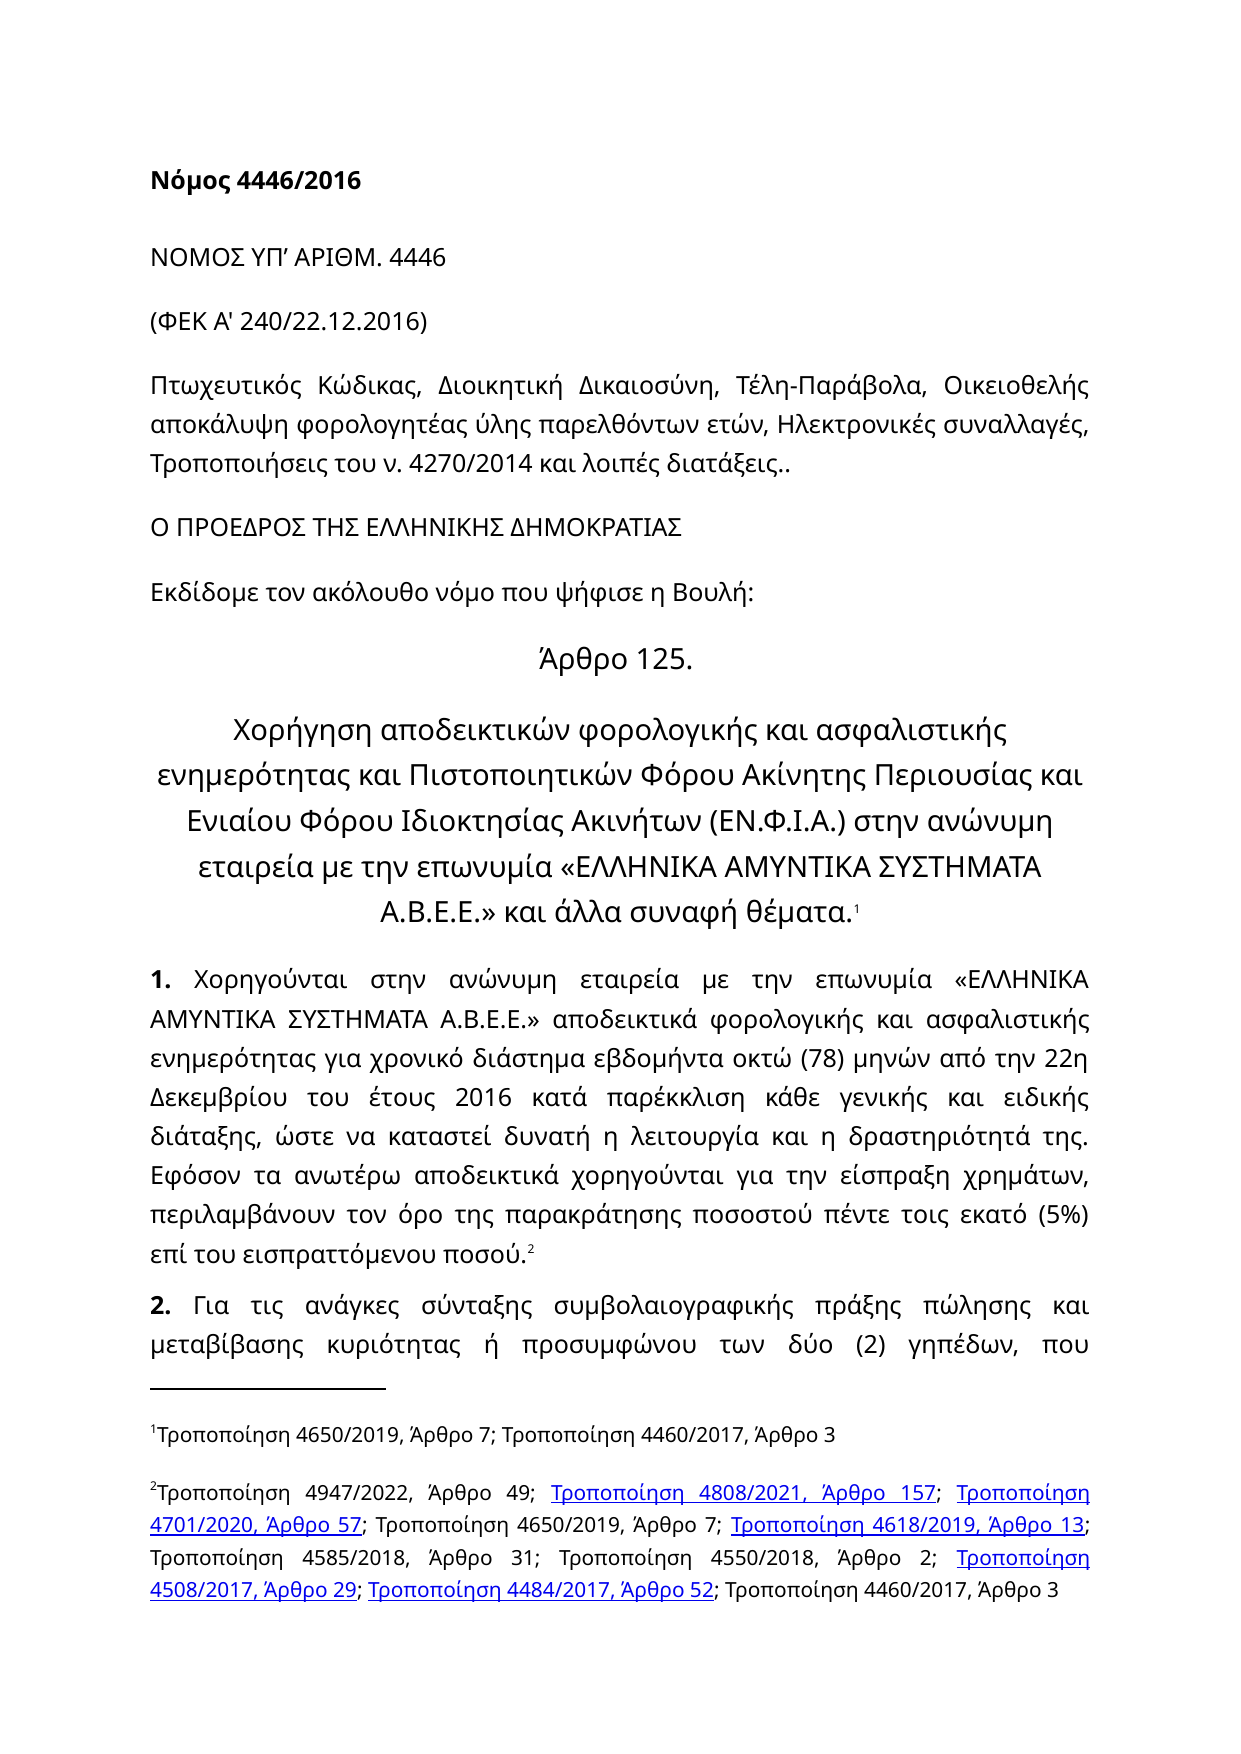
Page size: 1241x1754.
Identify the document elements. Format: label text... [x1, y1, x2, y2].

subtitle Άρθρο 125. [150, 638, 1090, 678]
text Πτωχευτικός Κώδικας, Διοικητική Δικαιοσύνη, Τέλη-Παράβολα, Οικειοθελής αποκάλυψη φορολογητέας ύλης παρελθόντων ετών, Ηλεκτρονικές συναλλαγές, Τροποποιήσεις του ν. 4270/2014 και λοιπές διατάξεις.. [150, 367, 1090, 480]
subtitle Χορήγηση αποδεικτικών φορολογικής και ασφαλιστικής ενημερότητας και Πιστοποιητικών Φόρου Ακίνητης Περιουσίας και Ενιαίου Φόρου Ιδιοκτησίας Ακινήτων (ΕΝ.Φ.Ι.Α.) στην ανώνυμη εταιρεία με την επωνυμία «ΕΛΛΗΝΙΚΑ ΑΜΥΝΤΙΚΑ ΣΥΣΤΗΜΑΤΑ Α.Β.Ε.Ε.» και άλλα συναφή θέματα. [150, 709, 1090, 931]
text Εκδίδομε τον ακόλουθο νόμο που ψήφισε η Βουλή: [150, 574, 1090, 608]
text Ο ΠΡΟΕΔΡΟΣ ΤΗΣ ΕΛΛΗΝΙΚΗΣ ΔΗΜΟΚΡΑΤΙΑΣ [150, 510, 1090, 544]
text 1. Χορηγούνται στην ανώνυμη εταιρεία με την επωνυμία «ΕΛΛΗΝΙΚΑ ΑΜΥΝΤΙΚΑ ΣΥΣΤΗΜΑΤΑ Α.Β.Ε.Ε.» αποδεικτικά φορολογικής και ασφαλιστικής ενημερότητας για χρονικό διάστημα εβδομήντα οκτώ (78) μηνών από την 22η Δεκεμβρίου του έτους 2016 κατά παρέκκλιση κάθε γενικής και ειδικής διάταξης, ώστε να καταστεί δυνατή η λειτουργία και η δραστηριότητά της. Εφόσον τα ανωτέρω αποδεικτικά χορηγούνται για την είσπραξη χρημάτων, περιλαμβάνουν τον όρο της παρακράτησης ποσοστού πέντε τοις εκατό (5%) επί του εισπραττόμενου ποσού. [150, 962, 1090, 1270]
text 2. Για τις ανάγκες σύνταξης συμβολαιογραφικής πράξης πώλησης και μεταβίβασης κυριότητας ή προσυμφώνου των δύο (2) γηπέδων, που [150, 1288, 1090, 1361]
text (ΦΕΚ Α' 240/22.12.2016) [150, 303, 1090, 337]
text Τροποποίηση 4650/2019, Άρθρο 7; Τροποποίηση 4460/2017, Άρθρο 3 [150, 1420, 1090, 1448]
text ΝΟΜΟΣ ΥΠ’ ΑΡΙΘΜ. 4446 [150, 239, 1090, 273]
text Τροποποίηση 4947/2022, Άρθρο 49; Τροποποίηση 4808/2021, Άρθρο 157; Τροποποίηση 4701/2020, Άρθρο 57; Τροποποίηση 4650/2019, Άρθρο 7; Τροποποίηση 4618/2019, Άρθρο 13; Τροποποίηση 4585/2018, Άρθρο 31; Τροποποίηση 4550/2018, Άρθρο 2; Τροποποίηση 4508/2017, Άρθρο 29; Τροποποίηση 4484/2017, Άρθρο 52; Τροποποίηση 4460/2017, Άρθρο 3 [150, 1478, 1090, 1604]
title Νόμος 4446/2016 [150, 162, 1090, 197]
